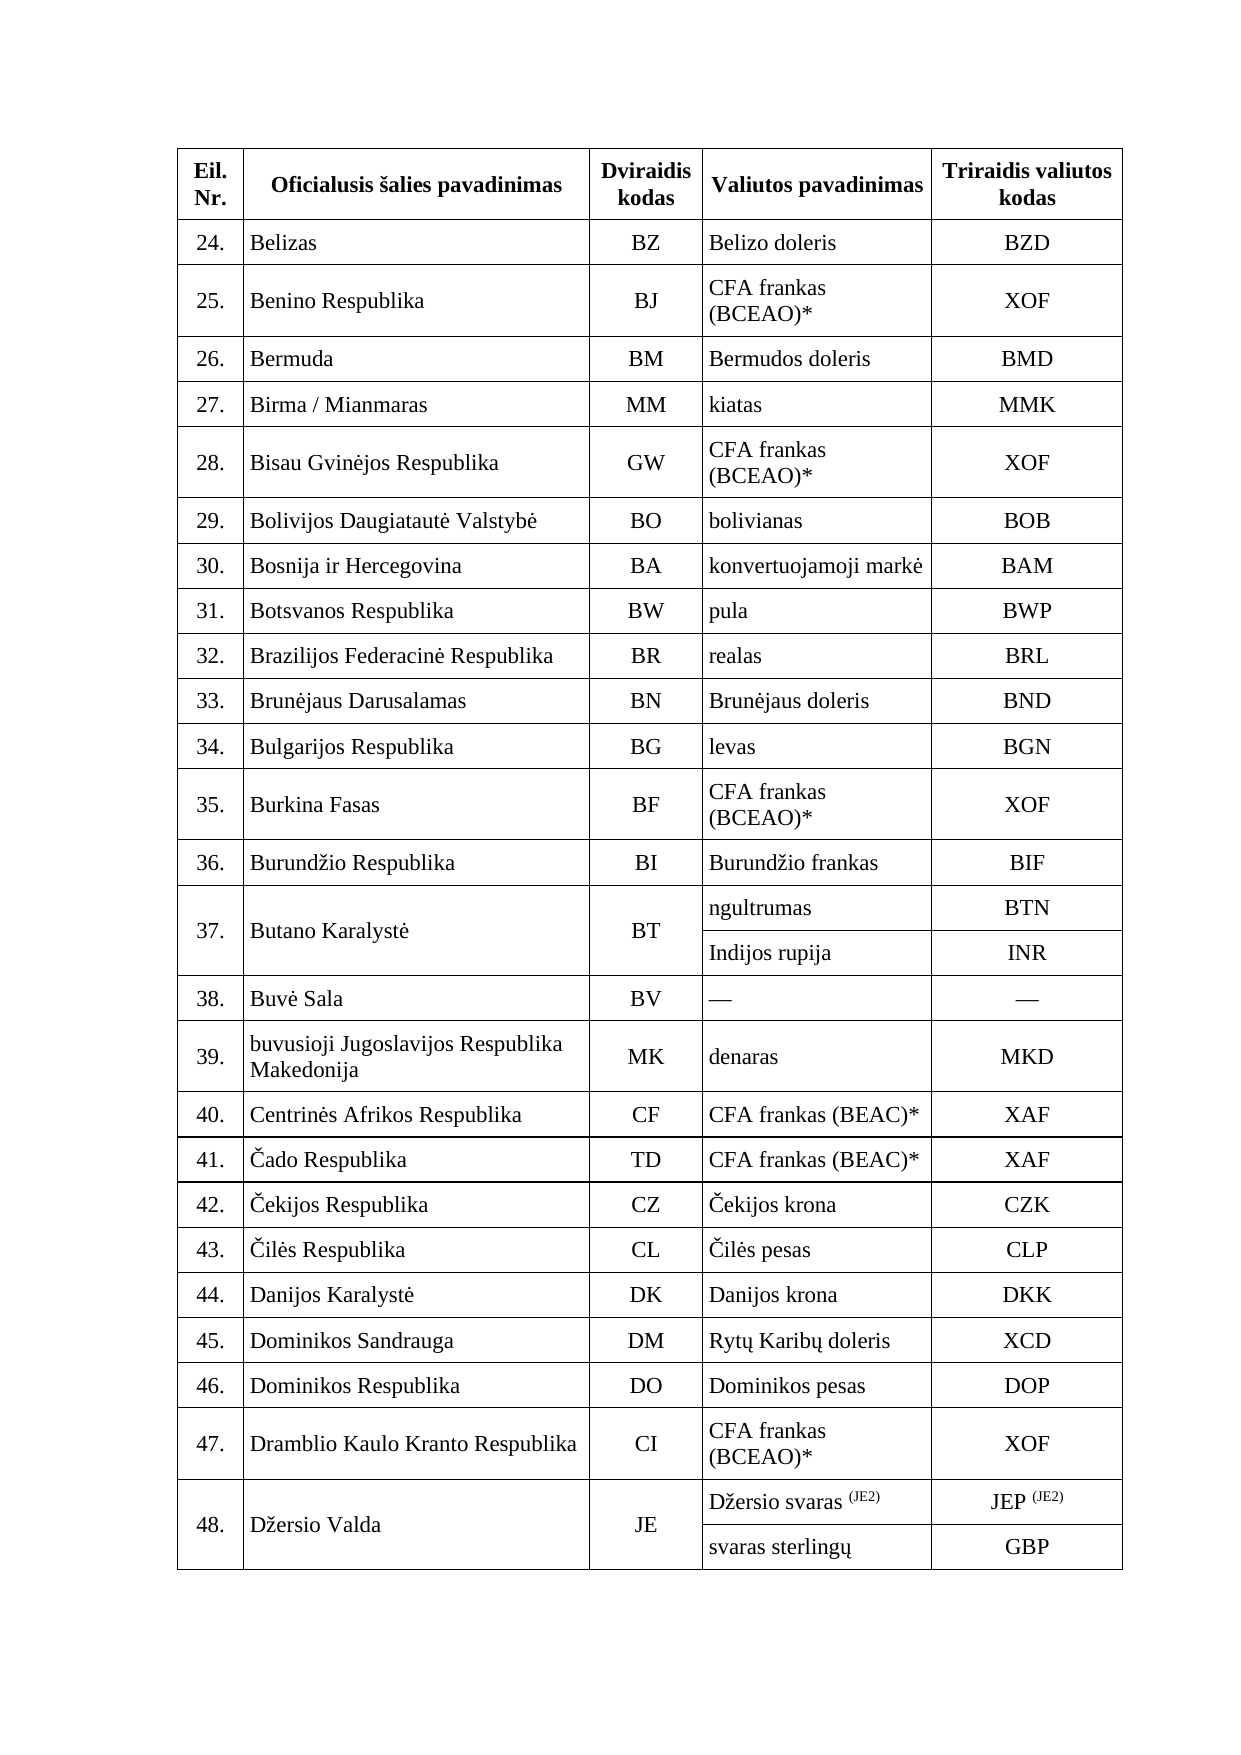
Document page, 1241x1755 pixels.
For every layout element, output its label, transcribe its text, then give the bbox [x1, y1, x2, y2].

table_cell BA [590, 544, 702, 587]
table_cell Dominikos Respublika [244, 1363, 589, 1407]
table_cell BF [590, 769, 702, 839]
table_cell XAF [932, 1138, 1122, 1181]
table_cell 38. [178, 976, 243, 1020]
table_cell GBP [932, 1525, 1122, 1569]
table_cell BRL [932, 634, 1122, 678]
table_cell BIF [932, 840, 1122, 884]
table_cell CFA frankas (BEAC)* [703, 1138, 931, 1181]
table_cell BI [590, 840, 702, 884]
table_cell 43. [178, 1228, 243, 1272]
table_cell Buvė Sala [244, 976, 589, 1020]
table_cell buvusioji Jugoslavijos Respublika Makedonija [244, 1021, 589, 1091]
table_cell BZ [590, 220, 702, 264]
table_cell BGN [932, 724, 1122, 768]
table_cell Bosnija ir Hercegovina [244, 544, 589, 587]
table_cell BV [590, 976, 702, 1020]
table_cell BJ [590, 265, 702, 336]
table_cell CF [590, 1092, 702, 1136]
table_cell XOF [932, 1408, 1122, 1478]
table_cell 47. [178, 1408, 243, 1478]
table_cell XCD [932, 1318, 1122, 1362]
table_cell 45. [178, 1318, 243, 1362]
table_cell Bermuda [244, 337, 589, 381]
table_header Dviraidis kodas [590, 149, 702, 219]
table_cell Dominikos Sandrauga [244, 1318, 589, 1362]
table_cell INR [932, 931, 1122, 975]
table_cell BOB [932, 498, 1122, 542]
table_cell BZD [932, 220, 1122, 264]
table_cell 26. [178, 337, 243, 381]
table_cell pula [703, 589, 931, 633]
table_header Valiutos pavadinimas [703, 149, 931, 219]
table_cell Butano Karalystė [244, 886, 589, 975]
table_cell Burkina Fasas [244, 769, 589, 839]
table_cell 34. [178, 724, 243, 768]
table_cell 40. [178, 1092, 243, 1136]
table_cell CFA frankas (BCEAO)* [703, 265, 931, 336]
table_cell CFA frankas (BCEAO)* [703, 427, 931, 497]
table_cell 48. [178, 1480, 243, 1569]
table_cell Dramblio Kaulo Kranto Respublika [244, 1408, 589, 1478]
table_cell DOP [932, 1363, 1122, 1407]
table_cell BND [932, 679, 1122, 723]
table_cell Brazilijos Federacinė Respublika [244, 634, 589, 678]
table_cell BMD [932, 337, 1122, 381]
table_cell CZK [932, 1183, 1122, 1227]
table_cell Belizo doleris [703, 220, 931, 264]
table_cell CLP [932, 1228, 1122, 1272]
table_cell Čekijos Respublika [244, 1183, 589, 1227]
table_cell XOF [932, 265, 1122, 336]
table_cell XOF [932, 769, 1122, 839]
table_cell 33. [178, 679, 243, 723]
table_cell CFA frankas (BEAC)* [703, 1092, 931, 1136]
table_cell Benino Respublika [244, 265, 589, 336]
table_cell denaras [703, 1021, 931, 1091]
table_cell levas [703, 724, 931, 768]
table_cell 39. [178, 1021, 243, 1091]
table_cell Botsvanos Respublika [244, 589, 589, 633]
table_cell JEP (JE2) [932, 1480, 1122, 1523]
table_cell Birma / Mianmaras [244, 382, 589, 426]
table_cell Džersio svaras (JE2) [703, 1480, 931, 1523]
table_cell DM [590, 1318, 702, 1362]
table_cell 41. [178, 1138, 243, 1181]
table_cell 44. [178, 1273, 243, 1317]
table_cell ngultrumas [703, 886, 931, 929]
table_cell BAM [932, 544, 1122, 587]
table_cell Burundžio frankas [703, 840, 931, 884]
table_cell MMK [932, 382, 1122, 426]
table_cell DO [590, 1363, 702, 1407]
table_cell DK [590, 1273, 702, 1317]
table_cell BO [590, 498, 702, 542]
table_cell DKK [932, 1273, 1122, 1317]
table_cell Danijos Karalystė [244, 1273, 589, 1317]
table_cell 29. [178, 498, 243, 542]
table_cell 46. [178, 1363, 243, 1407]
table_cell Brunėjaus Darusalamas [244, 679, 589, 723]
table_cell 32. [178, 634, 243, 678]
table_cell BT [590, 886, 702, 975]
table_cell Burundžio Respublika [244, 840, 589, 884]
table_cell realas [703, 634, 931, 678]
table_cell Centrinės Afrikos Respublika [244, 1092, 589, 1136]
table_cell Bolivijos Daugiatautė Valstybė [244, 498, 589, 542]
table_cell BWP [932, 589, 1122, 633]
table_cell XOF [932, 427, 1122, 497]
table_cell 42. [178, 1183, 243, 1227]
table_cell 37. [178, 886, 243, 975]
table_cell Čekijos krona [703, 1183, 931, 1227]
table_header Oficialusis šalies pavadinimas [244, 149, 589, 219]
table_cell CZ [590, 1183, 702, 1227]
table_cell MKD [932, 1021, 1122, 1091]
table_cell Bulgarijos Respublika [244, 724, 589, 768]
table_cell BG [590, 724, 702, 768]
table_cell BW [590, 589, 702, 633]
table_cell MM [590, 382, 702, 426]
table_cell 27. [178, 382, 243, 426]
table_cell Rytų Karibų doleris [703, 1318, 931, 1362]
table_cell 28. [178, 427, 243, 497]
table_cell Bisau Gvinėjos Respublika [244, 427, 589, 497]
table_cell BN [590, 679, 702, 723]
table_cell svaras sterlingų [703, 1525, 931, 1569]
table_cell 35. [178, 769, 243, 839]
table_cell JE [590, 1480, 702, 1569]
table_cell BR [590, 634, 702, 678]
table_cell GW [590, 427, 702, 497]
table_cell XAF [932, 1092, 1122, 1136]
table_cell — [932, 976, 1122, 1020]
table_cell Belizas [244, 220, 589, 264]
table_cell Indijos rupija [703, 931, 931, 975]
table_cell TD [590, 1138, 702, 1181]
table_header Triraidis valiutos kodas [932, 149, 1122, 219]
table_cell Danijos krona [703, 1273, 931, 1317]
table_cell Čado Respublika [244, 1138, 589, 1181]
table_cell bolivianas [703, 498, 931, 542]
table_cell Dominikos pesas [703, 1363, 931, 1407]
table_cell Bermudos doleris [703, 337, 931, 381]
table_header Eil. Nr. [178, 149, 243, 219]
table_cell — [703, 976, 931, 1020]
table_cell CL [590, 1228, 702, 1272]
table_cell konvertuojamoji markė [703, 544, 931, 587]
table_cell kiatas [703, 382, 931, 426]
table_cell Čilės Respublika [244, 1228, 589, 1272]
table_cell CI [590, 1408, 702, 1478]
table_cell Džersio Valda [244, 1480, 589, 1569]
table_cell 30. [178, 544, 243, 587]
table_cell 25. [178, 265, 243, 336]
table_cell 36. [178, 840, 243, 884]
table_cell MK [590, 1021, 702, 1091]
table_cell CFA frankas (BCEAO)* [703, 1408, 931, 1478]
table_cell Čilės pesas [703, 1228, 931, 1272]
table_cell Brunėjaus doleris [703, 679, 931, 723]
table_cell BTN [932, 886, 1122, 929]
table_cell BM [590, 337, 702, 381]
table_cell 24. [178, 220, 243, 264]
table_cell 31. [178, 589, 243, 633]
table_cell CFA frankas (BCEAO)* [703, 769, 931, 839]
